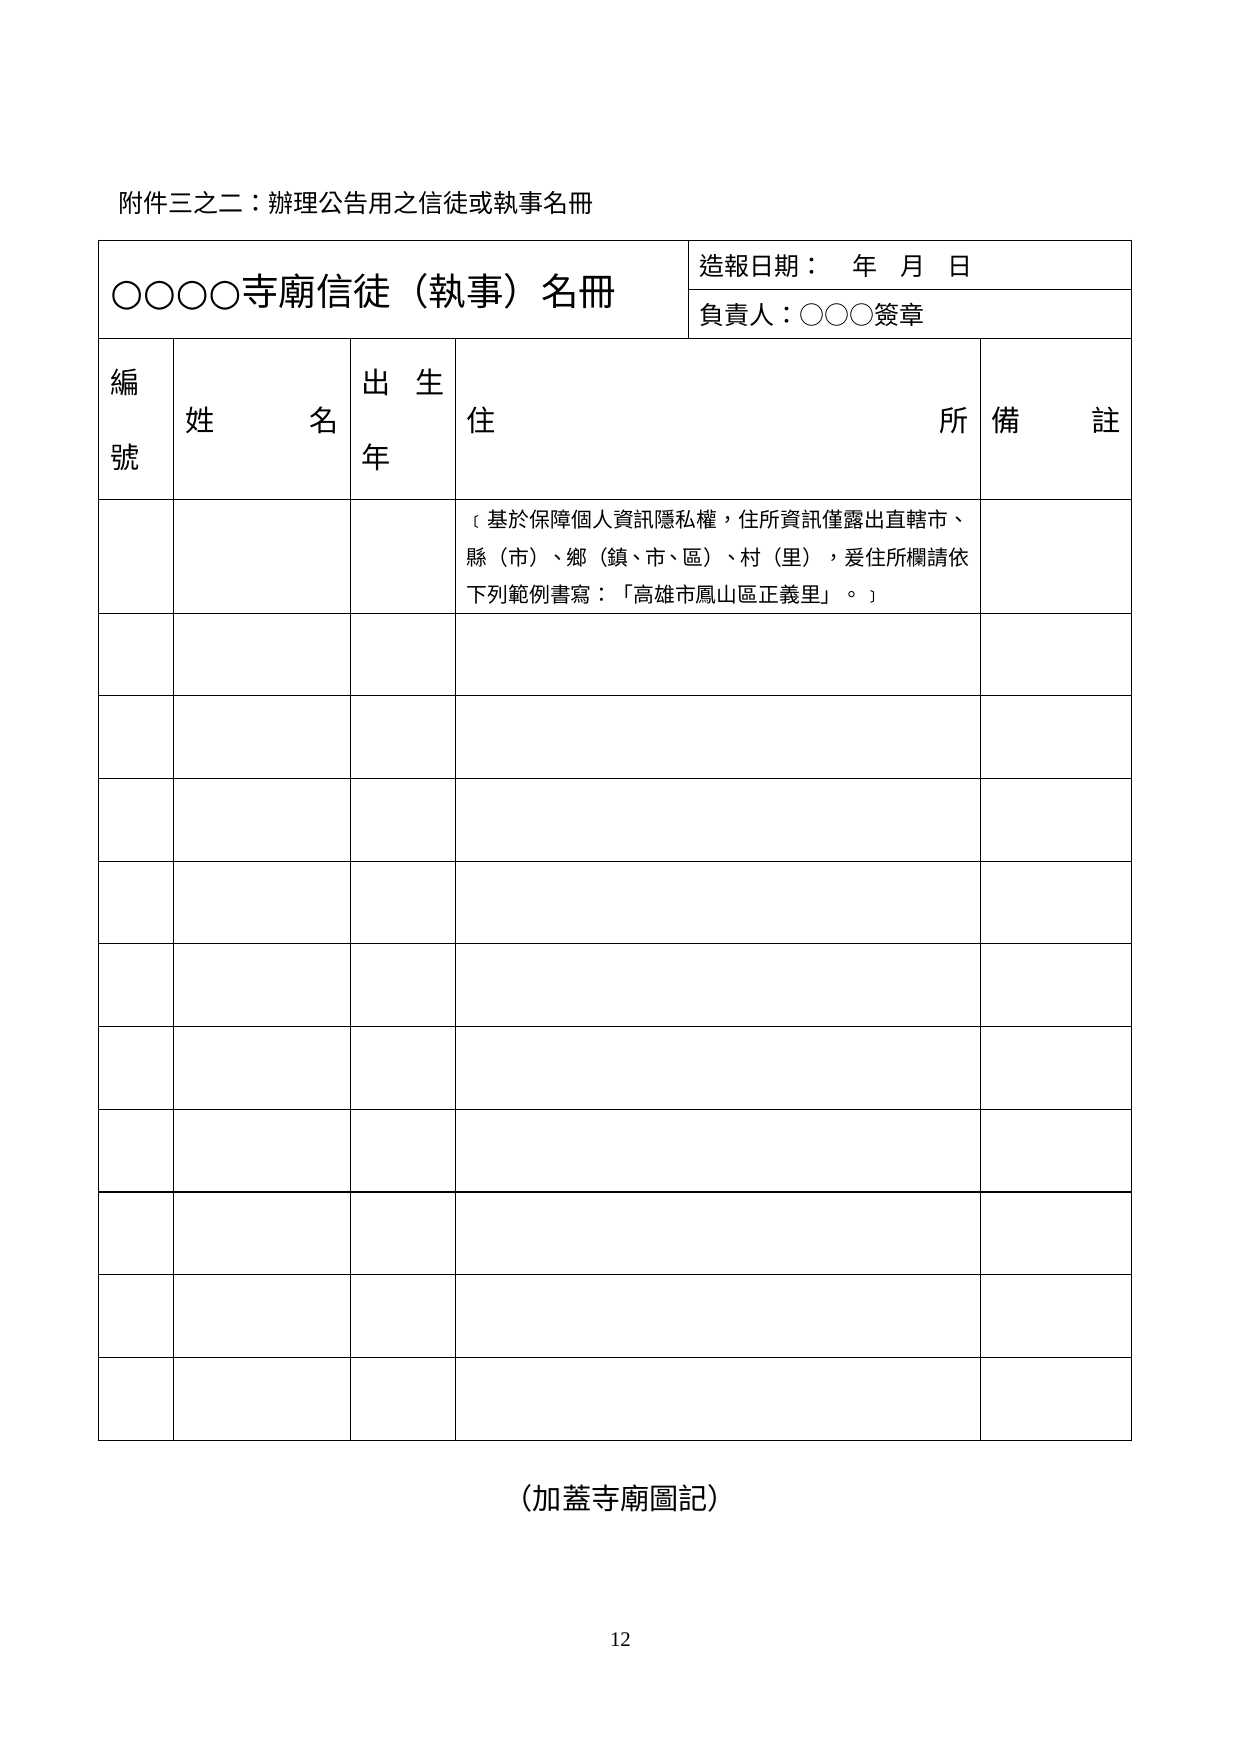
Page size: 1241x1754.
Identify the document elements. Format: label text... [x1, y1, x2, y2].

table_cell [981, 1275, 1131, 1357]
table_cell [174, 1110, 350, 1191]
table_cell [981, 696, 1131, 778]
table_cell [174, 779, 350, 861]
table_cell [99, 614, 173, 695]
table_cell [456, 862, 980, 943]
table_cell [174, 862, 350, 943]
table_cell [351, 500, 455, 612]
table_cell [351, 1275, 455, 1357]
table_cell [174, 1027, 350, 1109]
text （加蓋寺廟圖記） [118, 1459, 1122, 1534]
table_cell [456, 779, 980, 861]
table_cell [174, 614, 350, 695]
table_cell [174, 1275, 350, 1357]
table_cell [456, 614, 980, 695]
table_header ○○○○寺廟信徒（執事）名冊 [99, 241, 688, 337]
table_cell [351, 1193, 455, 1274]
table_cell [981, 1193, 1131, 1274]
table_cell [351, 1110, 455, 1191]
table_cell 負責人：○○○簽章 [689, 290, 1131, 337]
table_cell [981, 1358, 1131, 1439]
text 附件三之二：辦理公告用之信徒或執事名冊 [118, 183, 1122, 221]
table_cell [99, 1193, 173, 1274]
table_cell [981, 944, 1131, 1026]
table_cell [456, 1358, 980, 1439]
table_cell [456, 696, 980, 778]
table_cell [99, 779, 173, 861]
table_header 造報日期： 年 月 日 [689, 241, 1131, 288]
table_cell [351, 1027, 455, 1109]
table_cell [981, 500, 1131, 612]
table_cell [981, 614, 1131, 695]
table_cell [174, 1358, 350, 1439]
table_cell [351, 779, 455, 861]
table_cell [456, 1110, 980, 1191]
table_cell [981, 1110, 1131, 1191]
table_cell 出生年 [351, 339, 455, 499]
table_cell [99, 862, 173, 943]
table_cell 備註 [981, 339, 1131, 499]
table_cell 編號 [99, 339, 173, 499]
table_cell [351, 862, 455, 943]
table_cell [351, 1358, 455, 1439]
table_cell 住所 [456, 339, 980, 499]
table_cell [99, 1110, 173, 1191]
table_cell [456, 1027, 980, 1109]
table_cell [99, 1275, 173, 1357]
table_cell [99, 696, 173, 778]
table_cell [981, 1027, 1131, 1109]
table_cell [99, 500, 173, 612]
table_cell [981, 779, 1131, 861]
table_cell [456, 1193, 980, 1274]
table_cell [351, 614, 455, 695]
table_cell [99, 1027, 173, 1109]
table_cell [351, 696, 455, 778]
table_cell ﹝基於保障個人資訊隱私權，住所資訊僅露出直轄市、縣（市）、鄉（鎮、市、區）、村（里），爰住所欄請依下列範例書寫：「高雄市鳳山區正義里」。﹞ [456, 500, 980, 612]
table_cell [174, 696, 350, 778]
table_cell [981, 862, 1131, 943]
table_cell [456, 944, 980, 1026]
table_cell [456, 1275, 980, 1357]
table_cell [99, 1358, 173, 1439]
table_cell [99, 944, 173, 1026]
table_cell [174, 944, 350, 1026]
table_cell [351, 944, 455, 1026]
table_cell [174, 1193, 350, 1274]
table_cell [174, 500, 350, 612]
table_cell 姓名 [174, 339, 350, 499]
